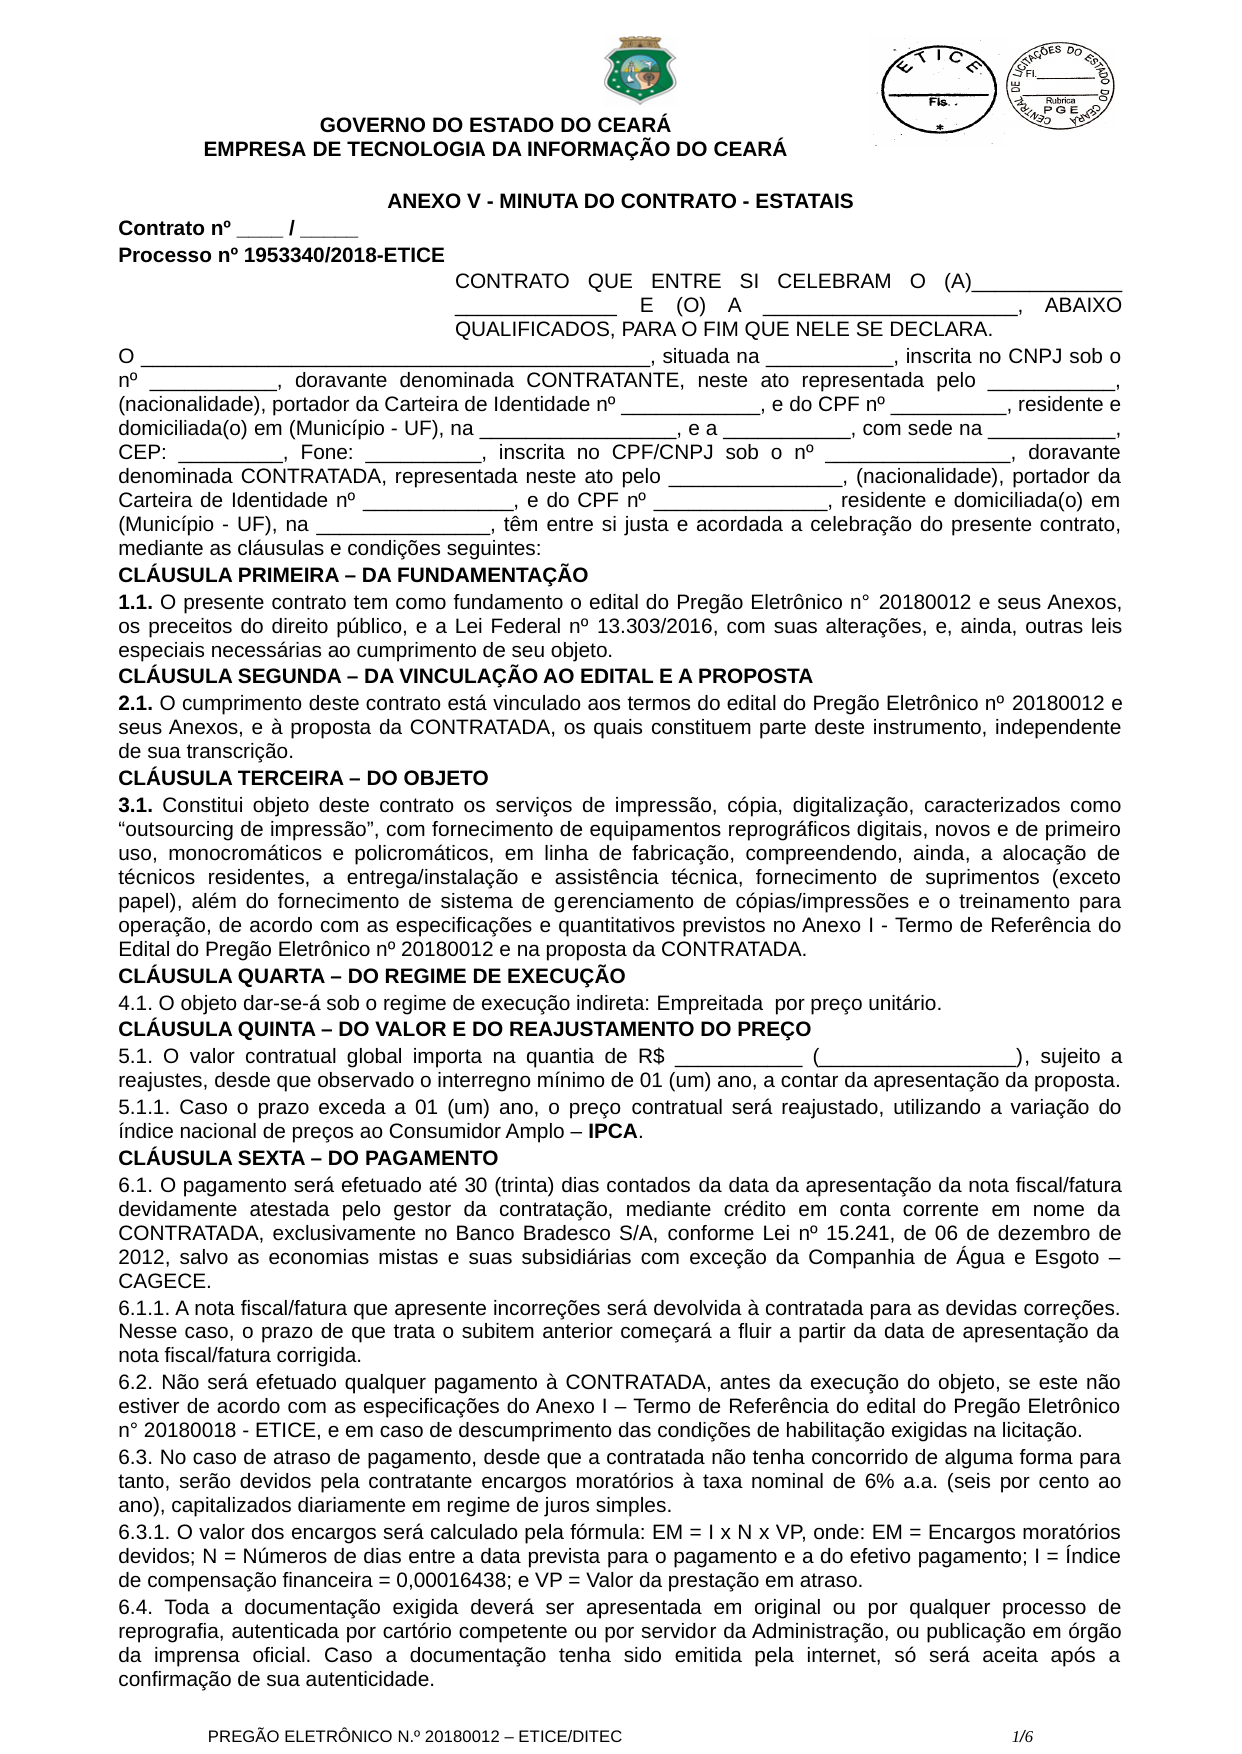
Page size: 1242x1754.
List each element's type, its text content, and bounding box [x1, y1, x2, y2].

text 5.1.1. Caso o prazo exceda a 01 (um) ano, o preço contratual será reajustado, utilizando a variação do índice nacional de preços ao Consumidor Amplo – IPCA. [118, 1095, 1122, 1143]
text 1.1. O presente contrato tem como fundamento o edital do Pregão Eletrônico n° 20180012 e seus Anexos, os preceitos do direito público, e a Lei Federal nº 13.303/2016, com suas alterações, e, ainda, outras leis especiais necessárias ao cumprimento de seu objeto. [118, 589, 1122, 661]
text CLÁUSULA SEGUNDA – DA VINCULAÇÃO AO EDITAL E A PROPOSTA [118, 664, 1122, 688]
text 6.2. Não será efetuado qualquer pagamento à CONTRATADA, antes da execução do objeto, se este não estiver de acordo com as especificações do Anexo I – Termo de Referência do edital do Pregão Eletrônico n° 20180018 - ETICE, e em caso de descumprimento das condições de habilitação exigidas na licitação. [118, 1370, 1122, 1442]
text CLÁUSULA QUINTA – DO VALOR E DO REAJUSTAMENTO DO PREÇO [118, 1017, 1122, 1041]
text 4.1. O objeto dar-se-á sob o regime de execução indireta: Empreitada por preço unitário. [118, 990, 1122, 1014]
text 6.1.1. A nota fiscal/fatura que apresente incorreções será devolvida à contratada para as devidas correções. Nesse caso, o prazo de que trata o subitem anterior começará a fluir a partir da data de apresentação da nota fiscal/fatura corrigida. [118, 1295, 1122, 1367]
text CLÁUSULA TERCEIRA – DO OBJETO [118, 766, 1122, 790]
text CLÁUSULA PRIMEIRA – DA FUNDAMENTAÇÃO [118, 563, 1122, 587]
picture [1005, 41, 1116, 131]
text O ____________________________________________, situada na ___________, inscrita no CNPJ sob o nº ___________, doravante denominada CONTRATANTE, neste ato representada pelo ___________, (nacionalidade), portador da Carteira de Identidade nº ____________, e do CPF nº __________, residente e domiciliada(o) em (Município - UF), na _________________, e a ___________, com sede na ___________, CEP: _________, Fone: __________, inscrita no CPF/CNPJ sob o nº ________________, doravante denominada CONTRATADA, representada neste ato pelo _______________, (nacionalidade), portador da Carteira de Identidade nº _____________, e do CPF nº _______________, residente e domiciliada(o) em (Município - UF), na _______________, têm entre si justa e acordada a celebração do presente contrato, mediante as cláusulas e condições seguintes: [118, 344, 1122, 560]
text 5.1. O valor contratual global importa na quantia de R$ ___________ (_________________), sujeito a reajustes, desde que observado o interregno mínimo de 01 (um) ano, a contar da apresentação da proposta. [118, 1044, 1122, 1092]
text 6.4. Toda a documentação exigida deverá ser apresentada em original ou por qualquer processo de reprografia, autenticada por cartório competente ou por servidor da Administração, ou publicação em órgão da imprensa oficial. Caso a documentação tenha sido emitida pela internet, só será aceita após a confirmação de sua autenticidade. [118, 1594, 1122, 1690]
text 3.1. Constitui objeto deste contrato os serviços de impressão, cópia, digitalização, caracterizados como “outsourcing de impressão”, com fornecimento de equipamentos reprográficos digitais, novos e de primeiro uso, monocromáticos e policromáticos, em linha de fabricação, compreendendo, ainda, a alocação de técnicos residentes, a entrega/instalação e assistência técnica, fornecimento de suprimentos (exceto papel), além do fornecimento de sistema de gerenciamento de cópias/impressões e o treinamento para operação, de acordo com as especificações e quantitativos previstos no Anexo I - Termo de Referência do Edital do Pregão Eletrônico nº 20180012 e na proposta da CONTRATADA. [118, 793, 1122, 961]
text Processo nº 1953340/2018-ETICE [118, 242, 1122, 266]
text ANEXO V - MINUTA DO CONTRATO - ESTATAIS [118, 189, 1122, 213]
text CLÁUSULA QUARTA – DO REGIME DE EXECUÇÃO [118, 963, 1122, 987]
text 6.1. O pagamento será efetuado até 30 (trinta) dias contados da data da apresentação da nota fiscal/fatura devidamente atestada pelo gestor da contratação, mediante crédito em conta corrente em nome da CONTRATADA, exclusivamente no Banco Bradesco S/A, conforme Lei nº 15.241, de 06 de dezembro de 2012, salvo as economias mistas e suas subsidiárias com exceção da Companhia de Água e Esgoto – CAGECE. [118, 1173, 1122, 1292]
text 6.3. No caso de atraso de pagamento, desde que a contratada não tenha concorrido de alguma forma para tanto, serão devidos pela contratante encargos moratórios à taxa nominal de 6% a.a. (seis por cento ao ano), capitalizados diariamente em regime de juros simples. [118, 1445, 1122, 1517]
text Contrato nº ____ / _____ [118, 216, 1122, 239]
text 6.3.1. O valor dos encargos será calculado pela fórmula: EM = I x N x VP, onde: EM = Encargos moratórios devidos; N = Números de dias entre a data prevista para o pagamento e a do efetivo pagamento; I = Índice de compensação financeira = 0,00016438; e VP = Valor da prestação em atraso. [118, 1520, 1122, 1592]
text CLÁUSULA SEXTA – DO PAGAMENTO [118, 1146, 1122, 1170]
text 2.1. O cumprimento deste contrato está vinculado aos termos do edital do Pregão Eletrônico nº 20180012 e seus Anexos, e à proposta da CONTRATADA, os quais constituem parte deste instrumento, independente de sua transcrição. [118, 691, 1122, 763]
text CONTRATO QUE ENTRE SI CELEBRAM O (A)_____________ ______________ E (O) A ______________________, ABAIXO QUALIFICADOS, PARA O FIM QUE NELE SE DECLARA. [455, 269, 1122, 341]
